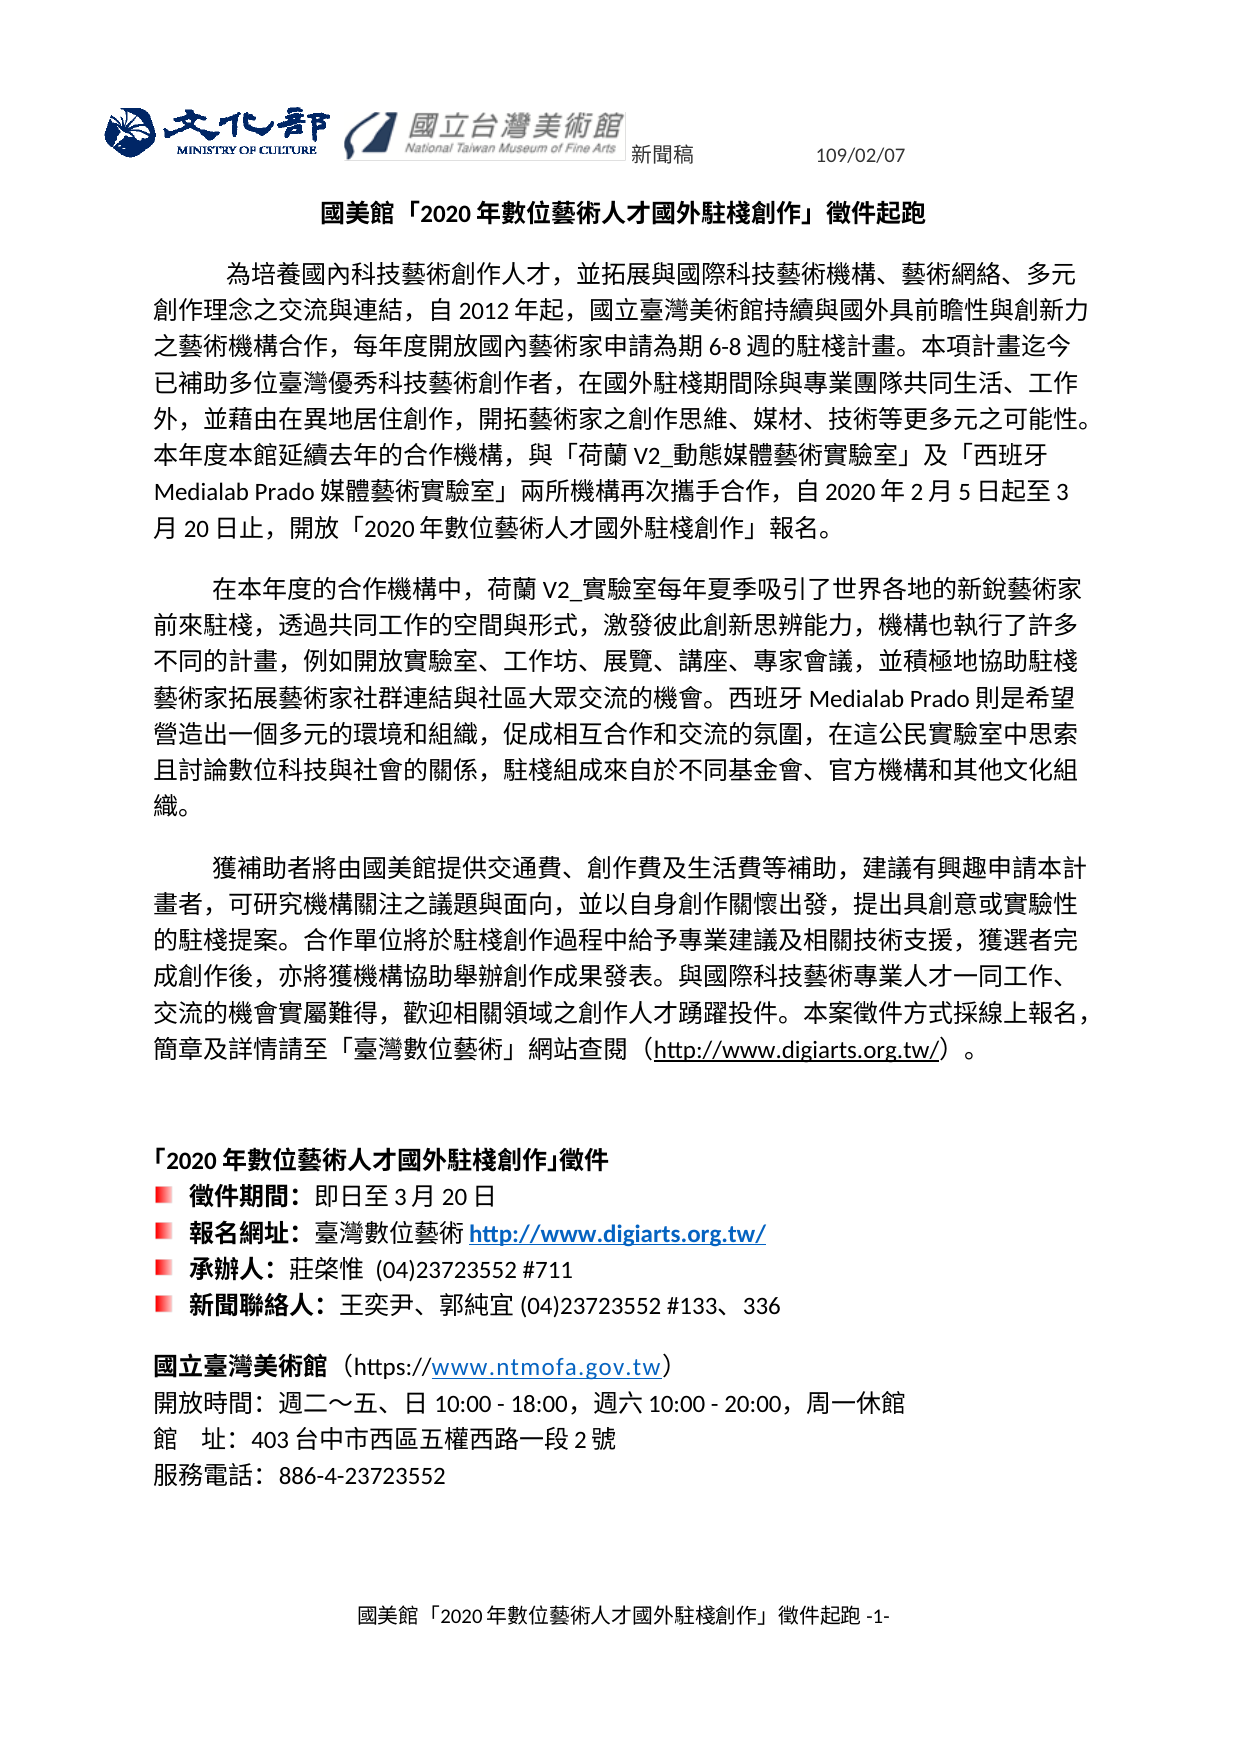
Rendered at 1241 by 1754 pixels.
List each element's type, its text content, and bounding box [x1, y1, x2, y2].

picture [154, 1258, 174, 1277]
list 報名網址：臺灣數位藝術http://www.digiarts.org.tw/ [153, 1213, 1092, 1249]
list 新聞聯絡人：王奕尹、郭純宜 (04)23723552 #133、336 [153, 1286, 1092, 1322]
text 在本年度的合作機構中，荷蘭V2_實驗室每年夏季吸引了世界各地的新銳藝術家前來駐棧，透過共同工作的空間與形式，激發彼此創新思辨能力，機構也執行了許多不同的計畫，例如開放實驗室、工作坊、展覽、講座、專家會議，並積極地協助駐棧藝術家拓展藝術家社群連結與社區大眾交流的機會。西班牙Medialab Prado則是希望營造出一個多元的環境和組織，促成相互合作和交流的氛圍，在這公民實驗室中思索且討論數位科技與社會的關係，駐棧組成來自於不同基金會、官方機構和其他文化組織。 [154, 569, 1092, 823]
text ｢2020年數位藝術人才國外駐棧創作｣徵件 [153, 1141, 1092, 1177]
text 館 址：403台中市西區五權西路一段2號 [153, 1419, 1092, 1456]
picture [154, 1294, 174, 1314]
text 開放時間：週二～五、日 10:00 - 18:00，週六10:00 - 20:00，周一休館 [153, 1383, 1092, 1419]
text 服務電話：886-4-23723552 [153, 1456, 1092, 1492]
picture [154, 1185, 174, 1205]
picture [154, 1221, 174, 1241]
picture [344, 112, 627, 162]
list 承辦人：莊棨惟 (04)23723552 #711 [153, 1249, 1092, 1286]
text 國立臺灣美術館（https://www.ntmofa.gov.tw） [153, 1347, 1092, 1383]
list 徵件期間：即日至3月20日 [153, 1177, 1092, 1213]
text 為培養國內科技藝術創作人才，並拓展與國際科技藝術機構、藝術網絡、多元創作理念之交流與連結，自2012年起，國立臺灣美術館持續與國外具前瞻性與創新力之藝術機構合作，每年度開放國內藝術家申請為期6-8週的駐棧計畫。本項計畫迄今已補助多位臺灣優秀科技藝術創作者，在國外駐棧期間除與專業團隊共同生活、工作外，並藉由在異地居住創作，開拓藝術家之創作思維、媒材、技術等更多元之可能性。本年度本館延續去年的合作機構，與「荷蘭V2_動態媒體藝術實驗室」及「西班牙Medialab Prado媒體藝術實驗室」兩所機構再次攜手合作，自2020年2月5日起至3月20日止，開放「2020年數位藝術人才國外駐棧創作」報名。 [153, 254, 1092, 544]
text 國美館「2020年數位藝術人才國外駐棧創作」徵件起跑 [153, 193, 1092, 229]
text 獲補助者將由國美館提供交通費、創作費及生活費等補助，建議有興趣申請本計畫者，可研究機構關注之議題與面向，並以自身創作關懷出發，提出具創意或實驗性的駐棧提案。合作單位將於駐棧創作過程中給予專業建議及相關技術支援，獲選者完成創作後，亦將獲機構協助舉辦創作成果發表。與國際科技藝術專業人才一同工作、交流的機會實屬難得，歡迎相關領域之創作人才踴躍投件。本案徵件方式採線上報名，簡章及詳情請至「臺灣數位藝術」網站查閱（http://www.digiarts.org.tw/）。 [154, 848, 1092, 1066]
